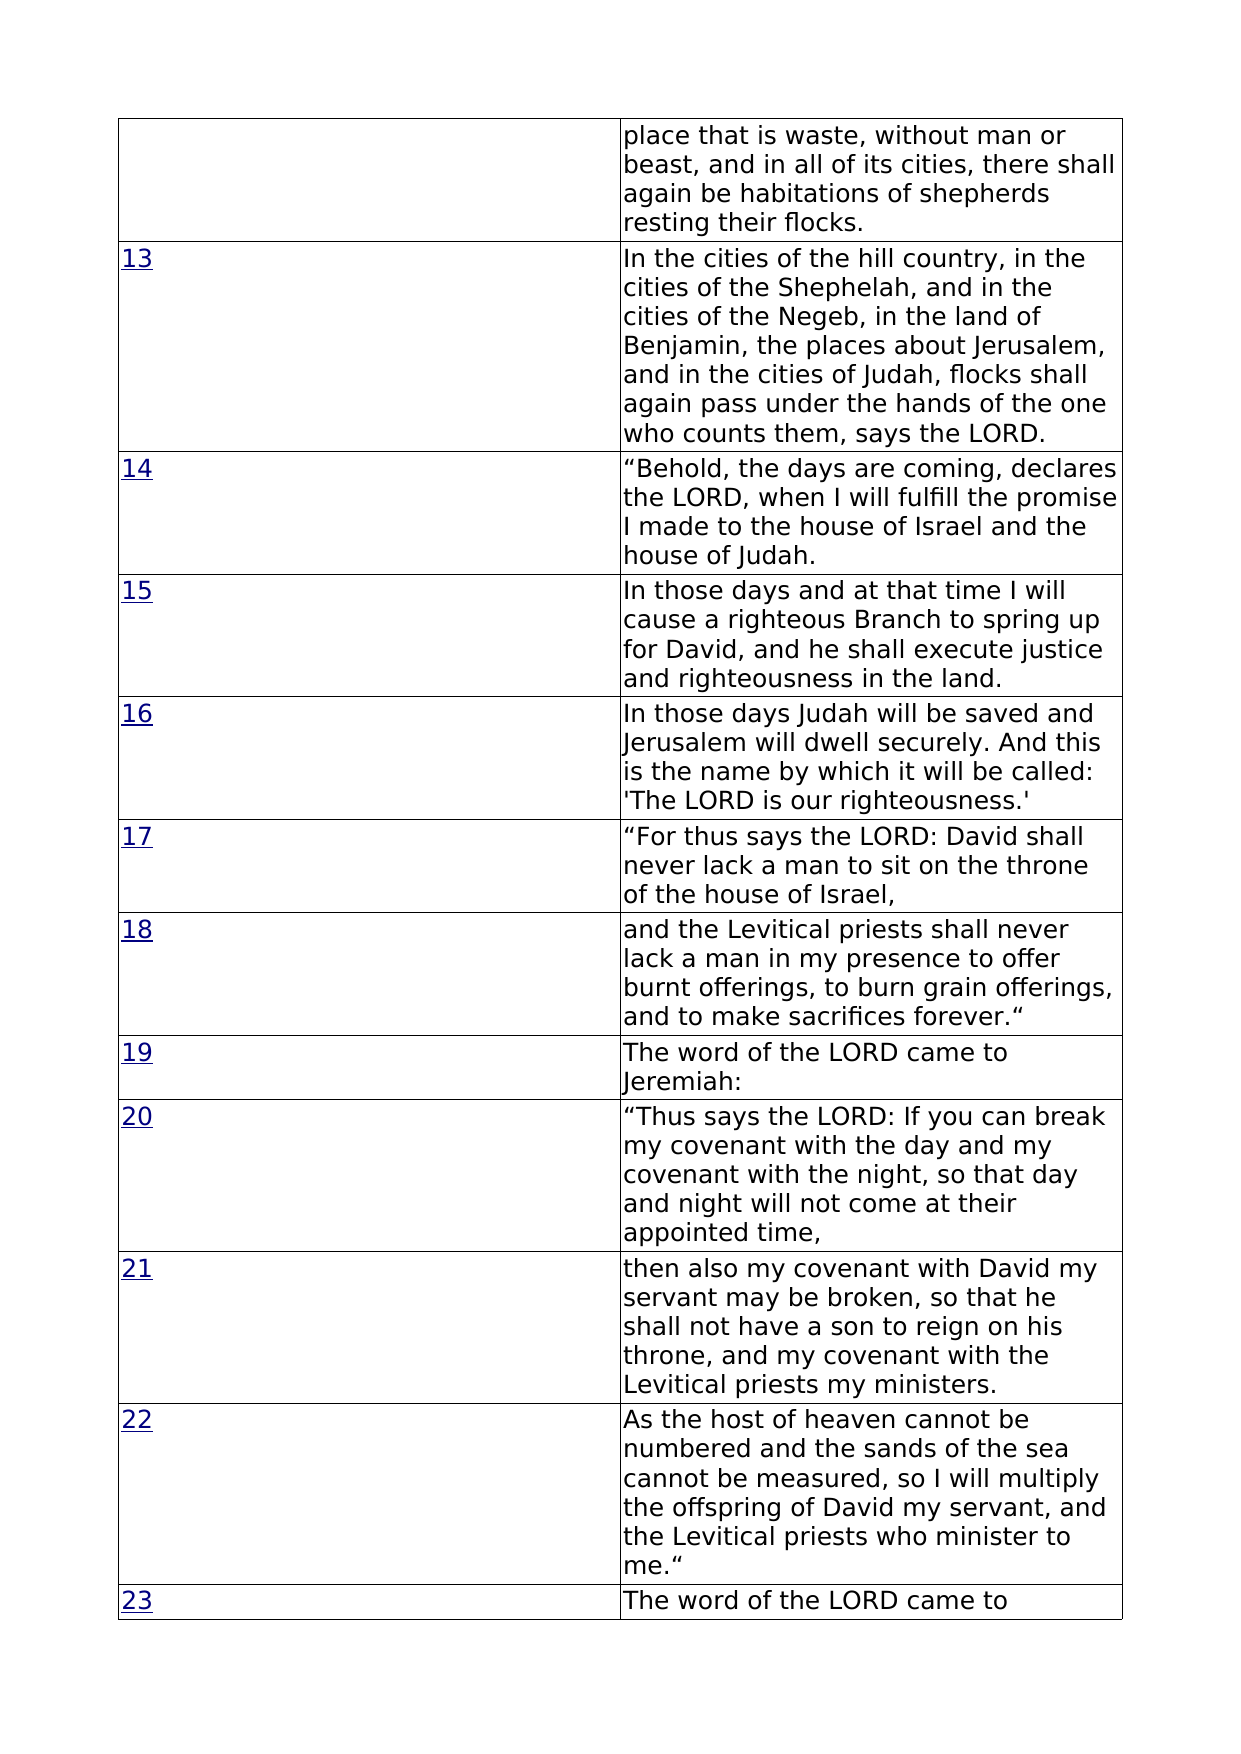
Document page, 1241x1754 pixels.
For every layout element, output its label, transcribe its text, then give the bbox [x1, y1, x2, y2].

table_cell place that is waste, without man or beast, and in all of its cities, there shall again be habitations of shepherds resting their flocks. [621, 119, 1122, 241]
table_cell 15 [119, 575, 620, 696]
table_cell [119, 119, 620, 241]
table_cell As the host of heaven cannot be numbered and the sands of the sea cannot be measured, so I will multiply the offspring of David my servant, and the Levitical priests who minister to me.“ [621, 1404, 1122, 1583]
table_cell 23 [119, 1585, 620, 1618]
table_cell In those days Judah will be saved and Jerusalem will dwell securely. And this is the name by which it will be called: 'The LORD is our righteousness.' [621, 697, 1122, 819]
table_cell then also my covenant with David my servant may be broken, so that he shall not have a son to reign on his throne, and my covenant with the Levitical priests my ministers. [621, 1252, 1122, 1402]
table_cell 17 [119, 820, 620, 912]
table_cell and the Levitical priests shall never lack a man in my presence to offer burnt offerings, to burn grain offerings, and to make sacrifices forever.“ [621, 913, 1122, 1035]
table_cell “For thus says the LORD: David shall never lack a man to sit on the throne of the house of Israel, [621, 820, 1122, 912]
table_cell The word of the LORD came to [621, 1585, 1122, 1618]
table_cell In the cities of the hill country, in the cities of the Shephelah, and in the cities of the Negeb, in the land of Benjamin, the places about Jerusalem, and in the cities of Judah, flocks shall again pass under the hands of the one who counts them, says the LORD. [621, 242, 1122, 451]
table_cell 20 [119, 1100, 620, 1251]
table_cell 16 [119, 697, 620, 819]
table_cell “Behold, the days are coming, declares the LORD, when I will fulfill the promise I made to the house of Israel and the house of Judah. [621, 452, 1122, 573]
table_cell 22 [119, 1404, 620, 1583]
table_cell “Thus says the LORD: If you can break my covenant with the day and my covenant with the night, so that day and night will not come at their appointed time, [621, 1100, 1122, 1251]
table_cell 13 [119, 242, 620, 451]
table_cell 14 [119, 452, 620, 573]
table_cell 19 [119, 1036, 620, 1099]
table_cell In those days and at that time I will cause a righteous Branch to spring up for David, and he shall execute justice and righteousness in the land. [621, 575, 1122, 696]
table_cell The word of the LORD came to Jeremiah: [621, 1036, 1122, 1099]
table_cell 21 [119, 1252, 620, 1402]
table_cell 18 [119, 913, 620, 1035]
